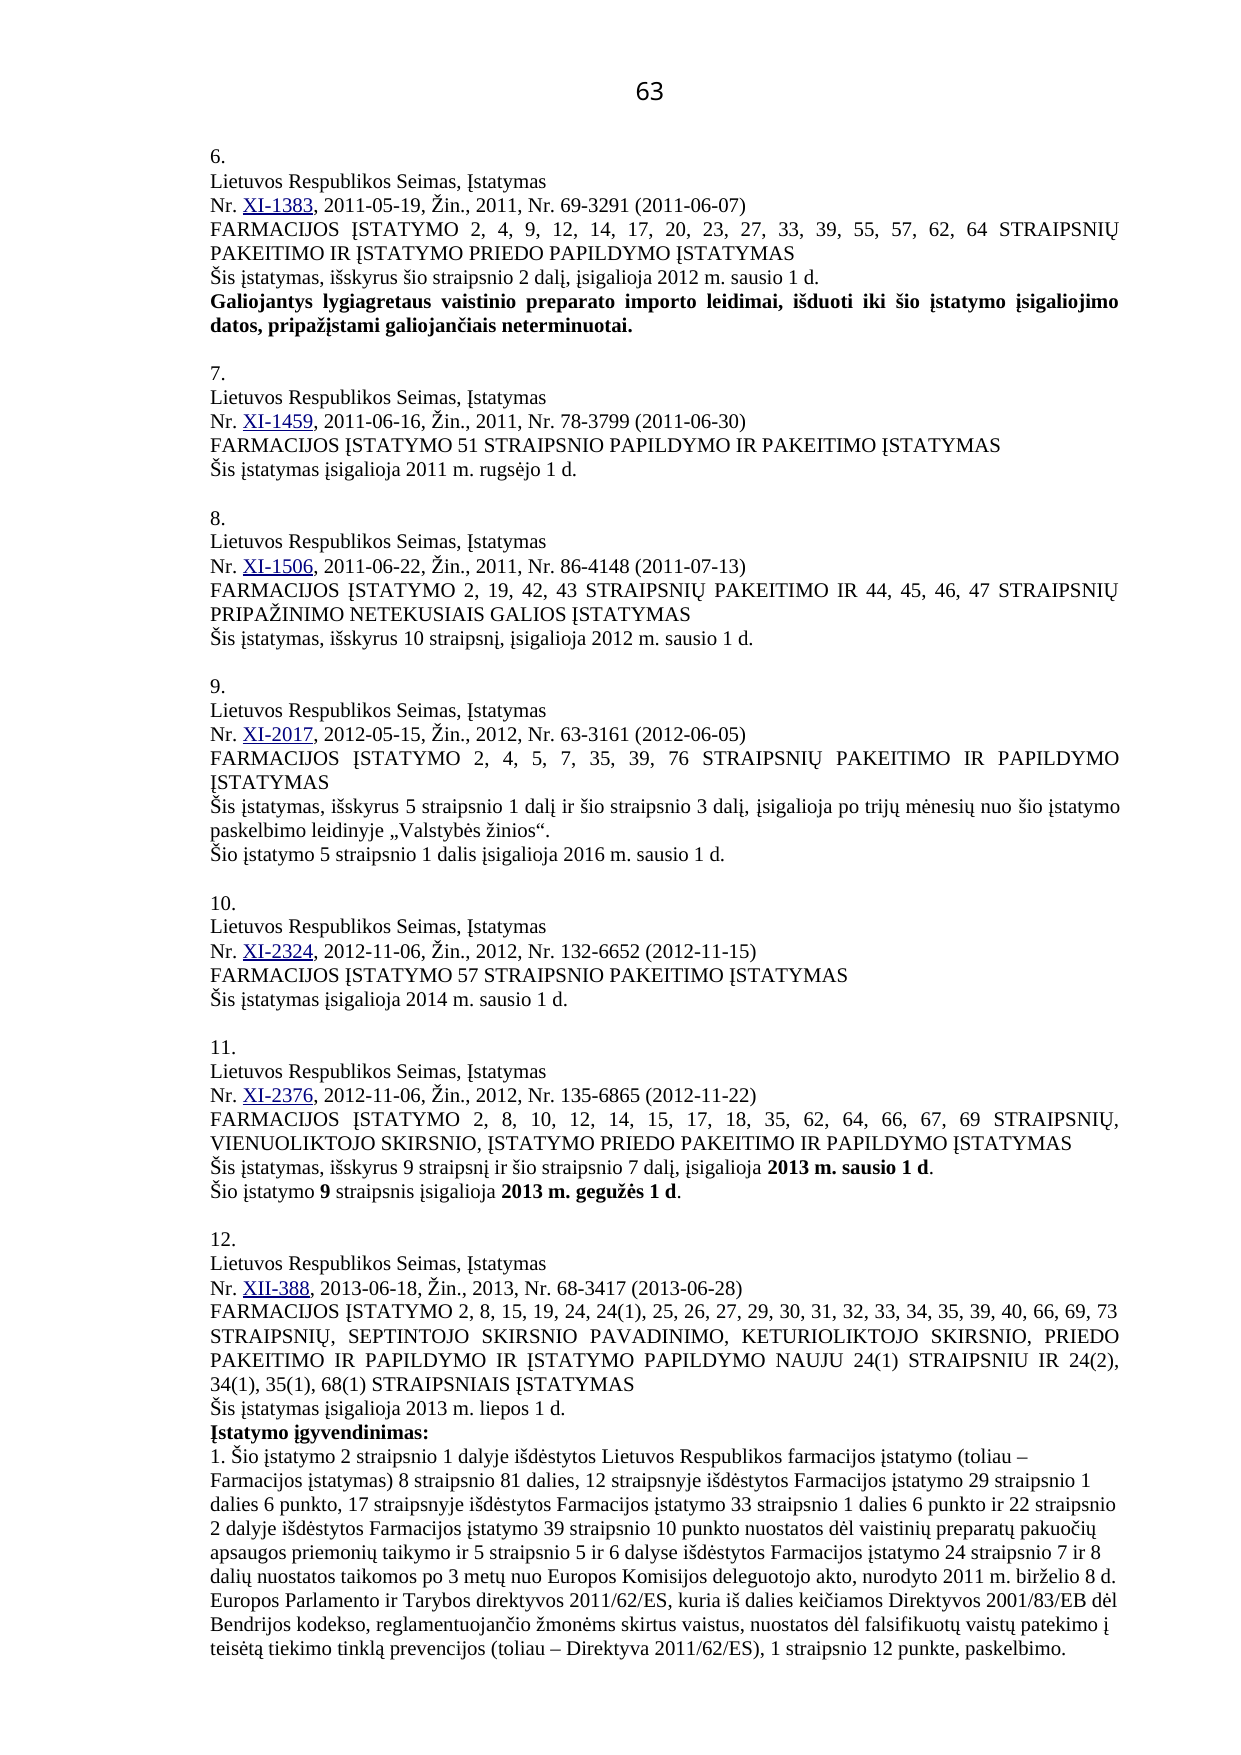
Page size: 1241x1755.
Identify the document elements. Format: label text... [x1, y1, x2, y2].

text Galiojantys lygiagretaus vaistinio preparato importo leidimai, išduoti iki šio įstatymo įsigaliojimo datos, pripažįstami galiojančiais neterminuotai. [210, 289, 1120, 337]
text FARMACIJOS ĮSTATYMO 2, 4, 9, 12, 14, 17, 20, 23, 27, 33, 39, 55, 57, 62, 64 STRAIPSNIŲ PAKEITIMO IR ĮSTATYMO PRIEDO PAPILDYMO ĮSTATYMAS [210, 217, 1120, 265]
text Šis įstatymas įsigalioja 2013 m. liepos 1 d. [210, 1396, 1120, 1420]
text Lietuvos Respublikos Seimas, Įstatymas [210, 914, 1120, 938]
text Lietuvos Respublikos Seimas, Įstatymas [210, 529, 1120, 553]
text Įstatymo įgyvendinimas: [210, 1420, 1120, 1444]
text 6. [210, 144, 1120, 168]
text FARMACIJOS ĮSTATYMO 2, 19, 42, 43 STRAIPSNIŲ PAKEITIMO IR 44, 45, 46, 47 STRAIPSNIŲ PRIPAŽINIMO NETEKUSIAIS GALIOS ĮSTATYMAS [210, 578, 1120, 626]
text Nr. XI-1459, 2011-06-16, Žin., 2011, Nr. 78-3799 (2011-06-30) [210, 409, 1120, 433]
text Šis įstatymas įsigalioja 2014 m. sausio 1 d. [210, 987, 1120, 1011]
text 8. [210, 505, 1120, 529]
text 12. [210, 1227, 1120, 1251]
text Lietuvos Respublikos Seimas, Įstatymas [210, 168, 1120, 193]
text 1. Šio įstatymo 2 straipsnio 1 dalyje išdėstytos Lietuvos Respublikos farmacijos įstatymo (toliau – Farmacijos įstatymas) 8 straipsnio 81 dalies, 12 straipsnyje išdėstytos Farmacijos įstatymo 29 straipsnio 1 dalies 6 punkto, 17 straipsnyje išdėstytos Farmacijos įstatymo 33 straipsnio 1 dalies 6 punkto ir 22 straipsnio 2 dalyje išdėstytos Farmacijos įstatymo 39 straipsnio 10 punkto nuostatos dėl vaistinių preparatų pakuočių apsaugos priemonių taikymo ir 5 straipsnio 5 ir 6 dalyse išdėstytos Farmacijos įstatymo 24 straipsnio 7 ir 8 dalių nuostatos taikomos po 3 metų nuo Europos Komisijos deleguotojo akto, nurodyto 2011 m. birželio 8 d. Europos Parlamento ir Tarybos direktyvos 2011/62/ES, kuria iš dalies keičiamos Direktyvos 2001/83/EB dėl Bendrijos kodekso, reglamentuojančio žmonėms skirtus vaistus, nuostatos dėl falsifikuotų vaistų patekimo į teisėtą tiekimo tinklą prevencijos (toliau – Direktyva 2011/62/ES), 1 straipsnio 12 punkte, paskelbimo. [210, 1444, 1120, 1660]
text Šis įstatymas, išskyrus 5 straipsnio 1 dalį ir šio straipsnio 3 dalį, įsigalioja po trijų mėnesių nuo šio įstatymo paskelbimo leidinyje „Valstybės žinios“. [210, 794, 1120, 842]
text Nr. XI-1506, 2011-06-22, Žin., 2011, Nr. 86-4148 (2011-07-13) [210, 553, 1120, 578]
text Nr. XI-1383, 2011-05-19, Žin., 2011, Nr. 69-3291 (2011-06-07) [210, 193, 1120, 217]
text 9. [210, 674, 1120, 698]
text 7. [210, 361, 1120, 385]
text 11. [210, 1035, 1120, 1059]
text FARMACIJOS ĮSTATYMO 2, 8, 15, 19, 24, 24(1), 25, 26, 27, 29, 30, 31, 32, 33, 34, 35, 39, 40, 66, 69, 73 STRAIPSNIŲ, SEPTINTOJO SKIRSNIO PAVADINIMO, KETURIOLIKTOJO SKIRSNIO, PRIEDO PAKEITIMO IR PAPILDYMO IR ĮSTATYMO PAPILDYMO NAUJU 24(1) STRAIPSNIU IR 24(2), 34(1), 35(1), 68(1) STRAIPSNIAIS ĮSTATYMAS [210, 1299, 1120, 1396]
text Lietuvos Respublikos Seimas, Įstatymas [210, 1251, 1120, 1275]
text Nr. XI-2324, 2012-11-06, Žin., 2012, Nr. 132-6652 (2012-11-15) [210, 938, 1120, 963]
text FARMACIJOS ĮSTATYMO 51 STRAIPSNIO PAPILDYMO IR PAKEITIMO ĮSTATYMAS [210, 433, 1120, 457]
text Lietuvos Respublikos Seimas, Įstatymas [210, 1059, 1120, 1083]
text Nr. XI-2017, 2012-05-15, Žin., 2012, Nr. 63-3161 (2012-06-05) [210, 722, 1120, 746]
text Lietuvos Respublikos Seimas, Įstatymas [210, 385, 1120, 409]
text Šio įstatymo 9 straipsnis įsigalioja 2013 m. gegužės 1 d. [210, 1179, 1120, 1203]
text Šis įstatymas, išskyrus 10 straipsnį, įsigalioja 2012 m. sausio 1 d. [210, 626, 1120, 650]
text Šio įstatymo 5 straipsnio 1 dalis įsigalioja 2016 m. sausio 1 d. [210, 842, 1120, 866]
text FARMACIJOS ĮSTATYMO 2, 8, 10, 12, 14, 15, 17, 18, 35, 62, 64, 66, 67, 69 STRAIPSNIŲ, VIENUOLIKTOJO SKIRSNIO, ĮSTATYMO PRIEDO PAKEITIMO IR PAPILDYMO ĮSTATYMAS [210, 1107, 1120, 1155]
text FARMACIJOS ĮSTATYMO 57 STRAIPSNIO PAKEITIMO ĮSTATYMAS [210, 963, 1120, 987]
text Šis įstatymas, išskyrus 9 straipsnį ir šio straipsnio 7 dalį, įsigalioja 2013 m. sausio 1 d. [210, 1155, 1120, 1179]
text FARMACIJOS ĮSTATYMO 2, 4, 5, 7, 35, 39, 76 STRAIPSNIŲ PAKEITIMO IR PAPILDYMO ĮSTATYMAS [210, 746, 1120, 794]
text 10. [210, 890, 1120, 914]
text Lietuvos Respublikos Seimas, Įstatymas [210, 698, 1120, 722]
text Nr. XI-2376, 2012-11-06, Žin., 2012, Nr. 135-6865 (2012-11-22) [210, 1083, 1120, 1107]
text Nr. XII-388, 2013-06-18, Žin., 2013, Nr. 68-3417 (2013-06-28) [210, 1275, 1120, 1299]
text Šis įstatymas įsigalioja 2011 m. rugsėjo 1 d. [210, 457, 1120, 481]
text Šis įstatymas, išskyrus šio straipsnio 2 dalį, įsigalioja 2012 m. sausio 1 d. [210, 265, 1120, 289]
